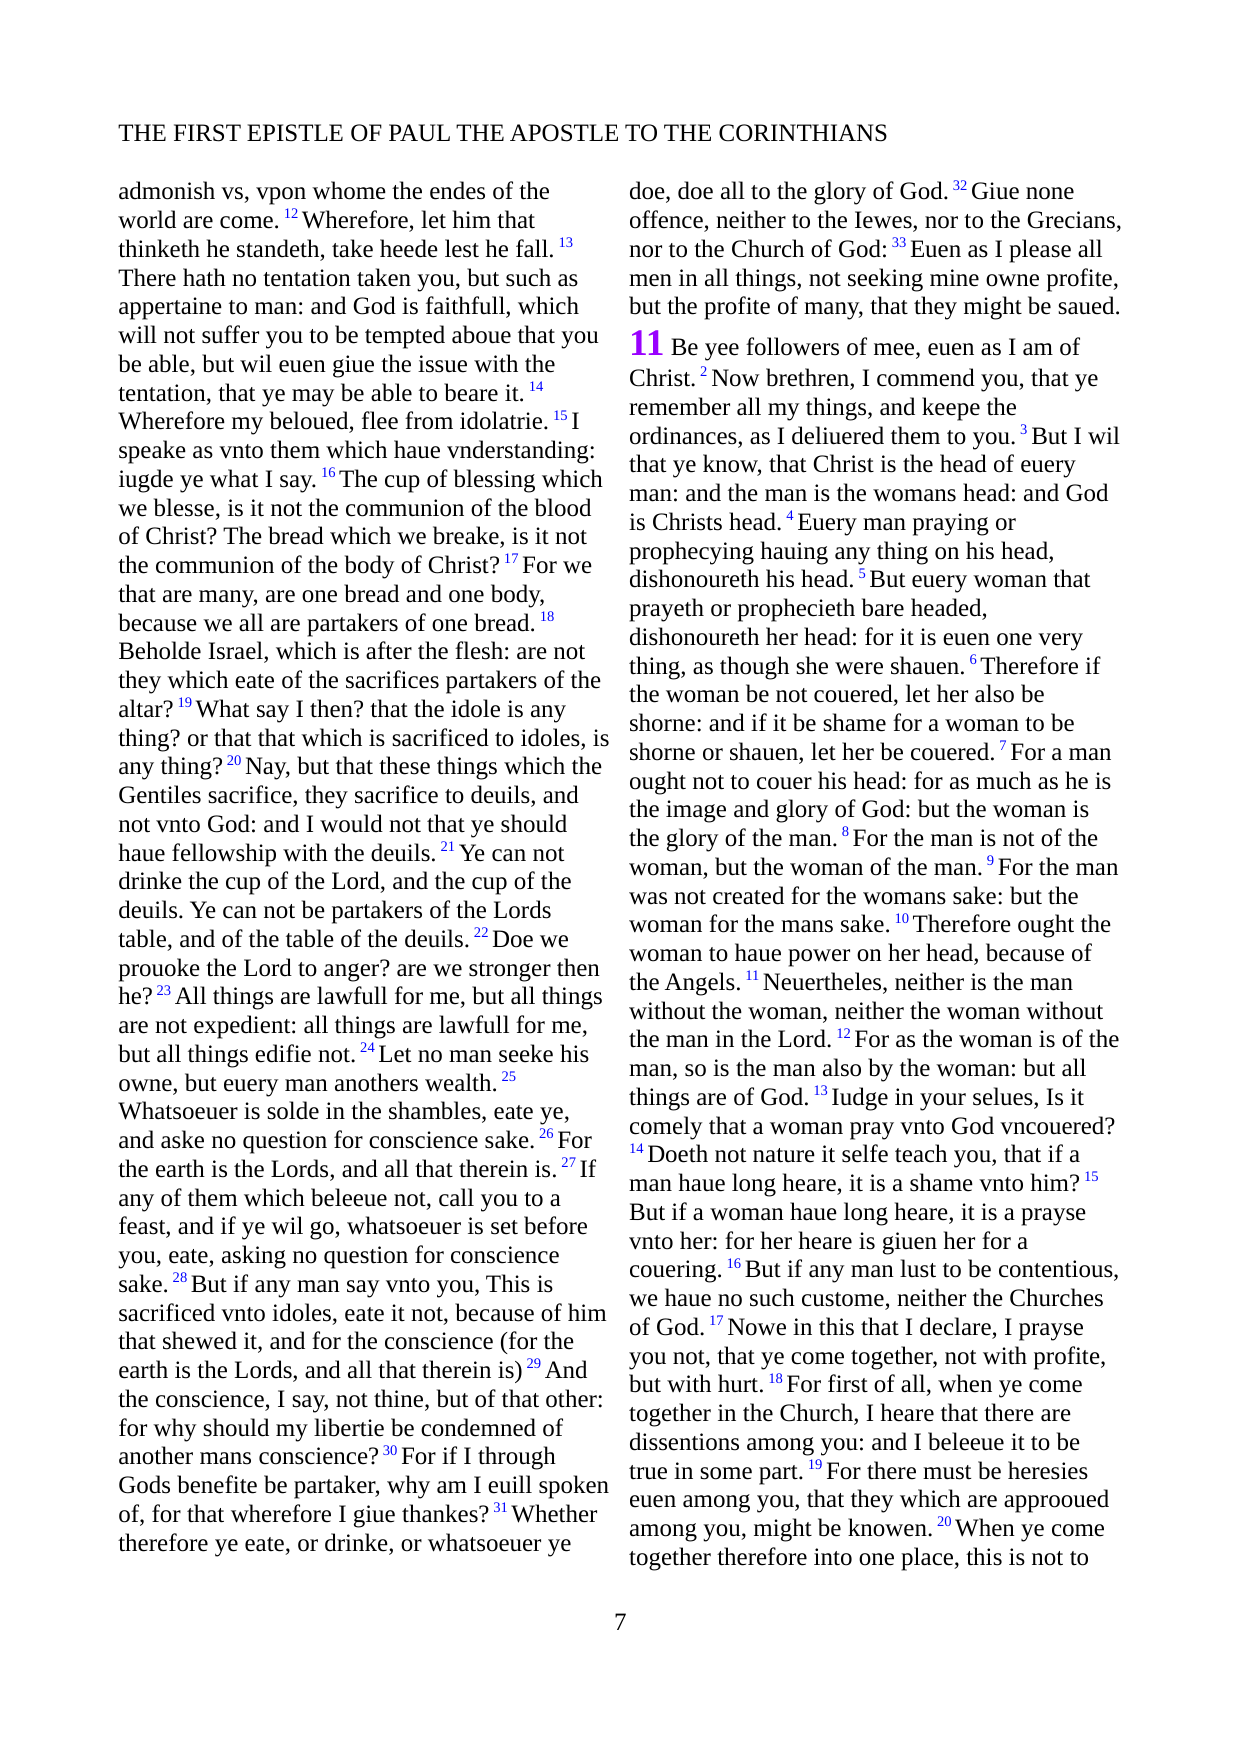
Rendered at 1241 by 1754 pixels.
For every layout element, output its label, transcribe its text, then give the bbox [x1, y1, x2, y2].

text doe, doe all to the glory of God. 32 Giue none offence, neither to the Iewes, nor to the Grecians, nor to the Church of God: 33 Euen as I please all men in all things, not seeking mine owne profite, but the profite of many, that they might be saued. [629, 176, 1122, 320]
text 11 Be yee followers of mee, euen as I am of Christ. 2 Now brethren, I commend you, that ye remember all my things, and keepe the ordinances, as I deliuered them to you. 3 But I wil that ye know, that Christ is the head of euery man: and the man is the womans head: and God is Christs head. 4 Euery man praying or prophecying hauing any thing on his head, dishonoureth his head. 5 But euery woman that prayeth or prophecieth bare headed, dishonoureth her head: for it is euen one very thing, as though she were shauen. 6 Therefore if the woman be not couered, let her also be shorne: and if it be shame for a woman to be shorne or shauen, let her be couered. 7 For a man ought not to couer his head: for as much as he is the image and glory of God: but the woman is the glory of the man. 8 For the man is not of the woman, but the woman of the man. 9 For the man was not created for the womans sake: but the woman for the mans sake. 10 Therefore ought the woman to haue power on her head, because of the Angels. 11 Neuertheles, neither is the man without the woman, neither the woman without the man in the Lord. 12 For as the woman is of the man, so is the man also by the woman: but all things are of God. 13 Iudge in your selues, Is it comely that a woman pray vnto God vncouered? 14 Doeth not nature it selfe teach you, that if a man haue long heare, it is a shame vnto him? 15 But if a woman haue long heare, it is a prayse vnto her: for her heare is giuen her for a couering. 16 But if any man lust to be contentious, we haue no such custome, neither the Churches of God. 17 Nowe in this that I declare, I prayse you not, that ye come together, not with profite, but with hurt. 18 For first of all, when ye come together in the Church, I heare that there are dissentions among you: and I beleeue it to be true in some part. 19 For there must be heresies euen among you, that they which are approoued among you, might be knowen. 20 When ye come together therefore into one place, this is not to [629, 320, 1122, 1571]
text admonish vs, vpon whome the endes of the world are come. 12 Wherefore, let him that thinketh he standeth, take heede lest he fall. 13 There hath no tentation taken you, but such as appertaine to man: and God is faithfull, which will not suffer you to be tempted aboue that you be able, but wil euen giue the issue with the tentation, that ye may be able to beare it. 14 Wherefore my beloued, flee from idolatrie. 15 I speake as vnto them which haue vnderstanding: iugde ye what I say. 16 The cup of blessing which we blesse, is it not the communion of the blood of Christ? The bread which we breake, is it not the communion of the body of Christ? 17 For we that are many, are one bread and one body, because we all are partakers of one bread. 18 Beholde Israel, which is after the flesh: are not they which eate of the sacrifices partakers of the altar? 19 What say I then? that the idole is any thing? or that that which is sacrificed to idoles, is any thing? 20 Nay, but that these things which the Gentiles sacrifice, they sacrifice to deuils, and not vnto God: and I would not that ye should haue fellowship with the deuils. 21 Ye can not drinke the cup of the Lord, and the cup of the deuils. Ye can not be partakers of the Lords table, and of the table of the deuils. 22 Doe we prouoke the Lord to anger? are we stronger then he? 23 All things are lawfull for me, but all things are not expedient: all things are lawfull for me, but all things edifie not. 24 Let no man seeke his owne, but euery man anothers wealth. 25 Whatsoeuer is solde in the shambles, eate ye, and aske no question for conscience sake. 26 For the earth is the Lords, and all that therein is. 27 If any of them which beleeue not, call you to a feast, and if ye wil go, whatsoeuer is set before you, eate, asking no question for conscience sake. 28 But if any man say vnto you, This is sacrificed vnto idoles, eate it not, because of him that shewed it, and for the conscience (for the earth is the Lords, and all that therein is) 29 And the conscience, I say, not thine, but of that other: for why should my libertie be condemned of another mans conscience? 30 For if I through Gods benefite be partaker, why am I euill spoken of, for that wherefore I giue thankes? 31 Whether therefore ye eate, or drinke, or whatsoeuer ye [118, 176, 611, 1556]
